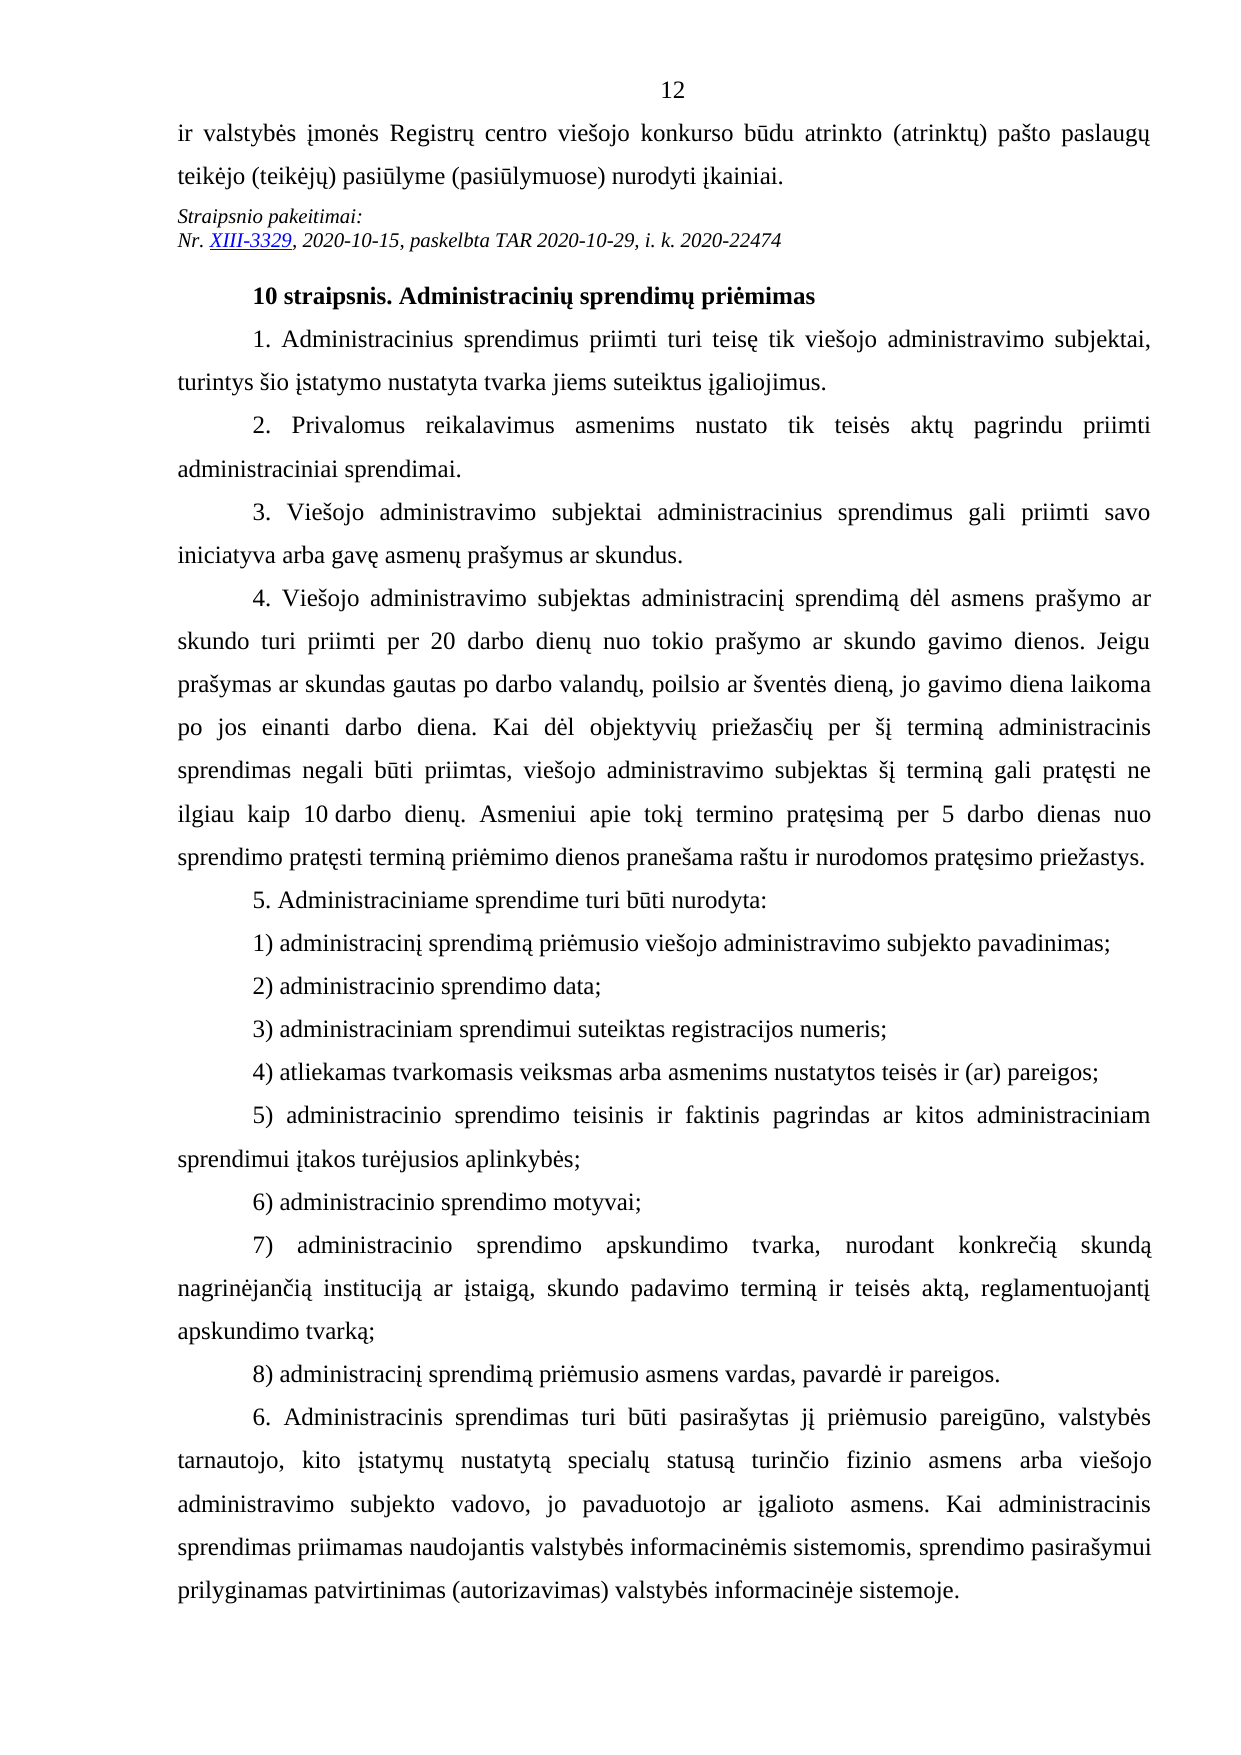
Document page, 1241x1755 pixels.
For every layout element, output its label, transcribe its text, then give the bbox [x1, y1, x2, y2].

text Nr. XIII-3329, 2020-10-15, paskelbta TAR 2020-10-29, i. k. 2020-22474 [177, 228, 1152, 252]
text 1. Administracinius sprendimus priimti turi teisę tik viešojo administravimo subjektai, turintys šio įstatymo nustatyta tvarka jiems suteiktus įgaliojimus. [177, 324, 1152, 396]
text 7) administracinio sprendimo apskundimo tvarka, nurodant konkrečią skundą nagrinėjančią instituciją ar įstaigą, skundo padavimo terminą ir teisės aktą, reglamentuojantį apskundimo tvarką; [177, 1230, 1152, 1345]
text 6) administracinio sprendimo motyvai; [177, 1187, 1152, 1216]
text 3. Viešojo administravimo subjektai administracinius sprendimus gali priimti savo iniciatyva arba gavę asmenų prašymus ar skundus. [177, 497, 1152, 569]
text 8) administracinį sprendimą priėmusio asmens vardas, pavardė ir pareigos. [177, 1359, 1152, 1388]
text 2. Privalomus reikalavimus asmenims nustato tik teisės aktų pagrindu priimti administraciniai sprendimai. [177, 411, 1152, 482]
text Straipsnio pakeitimai: [177, 204, 1152, 228]
text ir valstybės įmonės Registrų centro viešojo konkurso būdu atrinkto (atrinktų) pašto paslaugų teikėjo (teikėjų) pasiūlyme (pasiūlymuose) nurodyti įkainiai. [177, 118, 1152, 190]
text 1) administracinį sprendimą priėmusio viešojo administravimo subjekto pavadinimas; [177, 928, 1152, 957]
text 3) administraciniam sprendimui suteiktas registracijos numeris; [177, 1014, 1152, 1043]
text 4. Viešojo administravimo subjektas administracinį sprendimą dėl asmens prašymo ar skundo turi priimti per 20 darbo dienų nuo tokio prašymo ar skundo gavimo dienos. Jeigu prašymas ar skundas gautas po darbo valandų, poilsio ar šventės dieną, jo gavimo diena laikoma po jos einanti darbo diena. Kai dėl objektyvių priežasčių per šį terminą administracinis sprendimas negali būti priimtas, viešojo administravimo subjektas šį terminą gali pratęsti ne ilgiau kaip 10 darbo dienų. Asmeniui apie tokį termino pratęsimą per 5 darbo dienas nuo sprendimo pratęsti terminą priėmimo dienos pranešama raštu ir nurodomos pratęsimo priežastys. [177, 583, 1152, 871]
text 5. Administraciniame sprendime turi būti nurodyta: [177, 885, 1152, 914]
text 6. Administracinis sprendimas turi būti pasirašytas jį priėmusio pareigūno, valstybės tarnautojo, kito įstatymų nustatytą specialų statusą turinčio fizinio asmens arba viešojo administravimo subjekto vadovo, jo pavaduotojo ar įgalioto asmens. Kai administracinis sprendimas priimamas naudojantis valstybės informacinėmis sistemomis, sprendimo pasirašymui prilyginamas patvirtinimas (autorizavimas) valstybės informacinėje sistemoje. [177, 1402, 1152, 1604]
text 2) administracinio sprendimo data; [177, 971, 1152, 1000]
text 4) atliekamas tvarkomasis veiksmas arba asmenims nustatytos teisės ir (ar) pareigos; [177, 1057, 1152, 1086]
text 5) administracinio sprendimo teisinis ir faktinis pagrindas ar kitos administraciniam sprendimui įtakos turėjusios aplinkybės; [177, 1101, 1152, 1172]
text 10 straipsnis. Administracinių sprendimų priėmimas [177, 281, 1152, 310]
